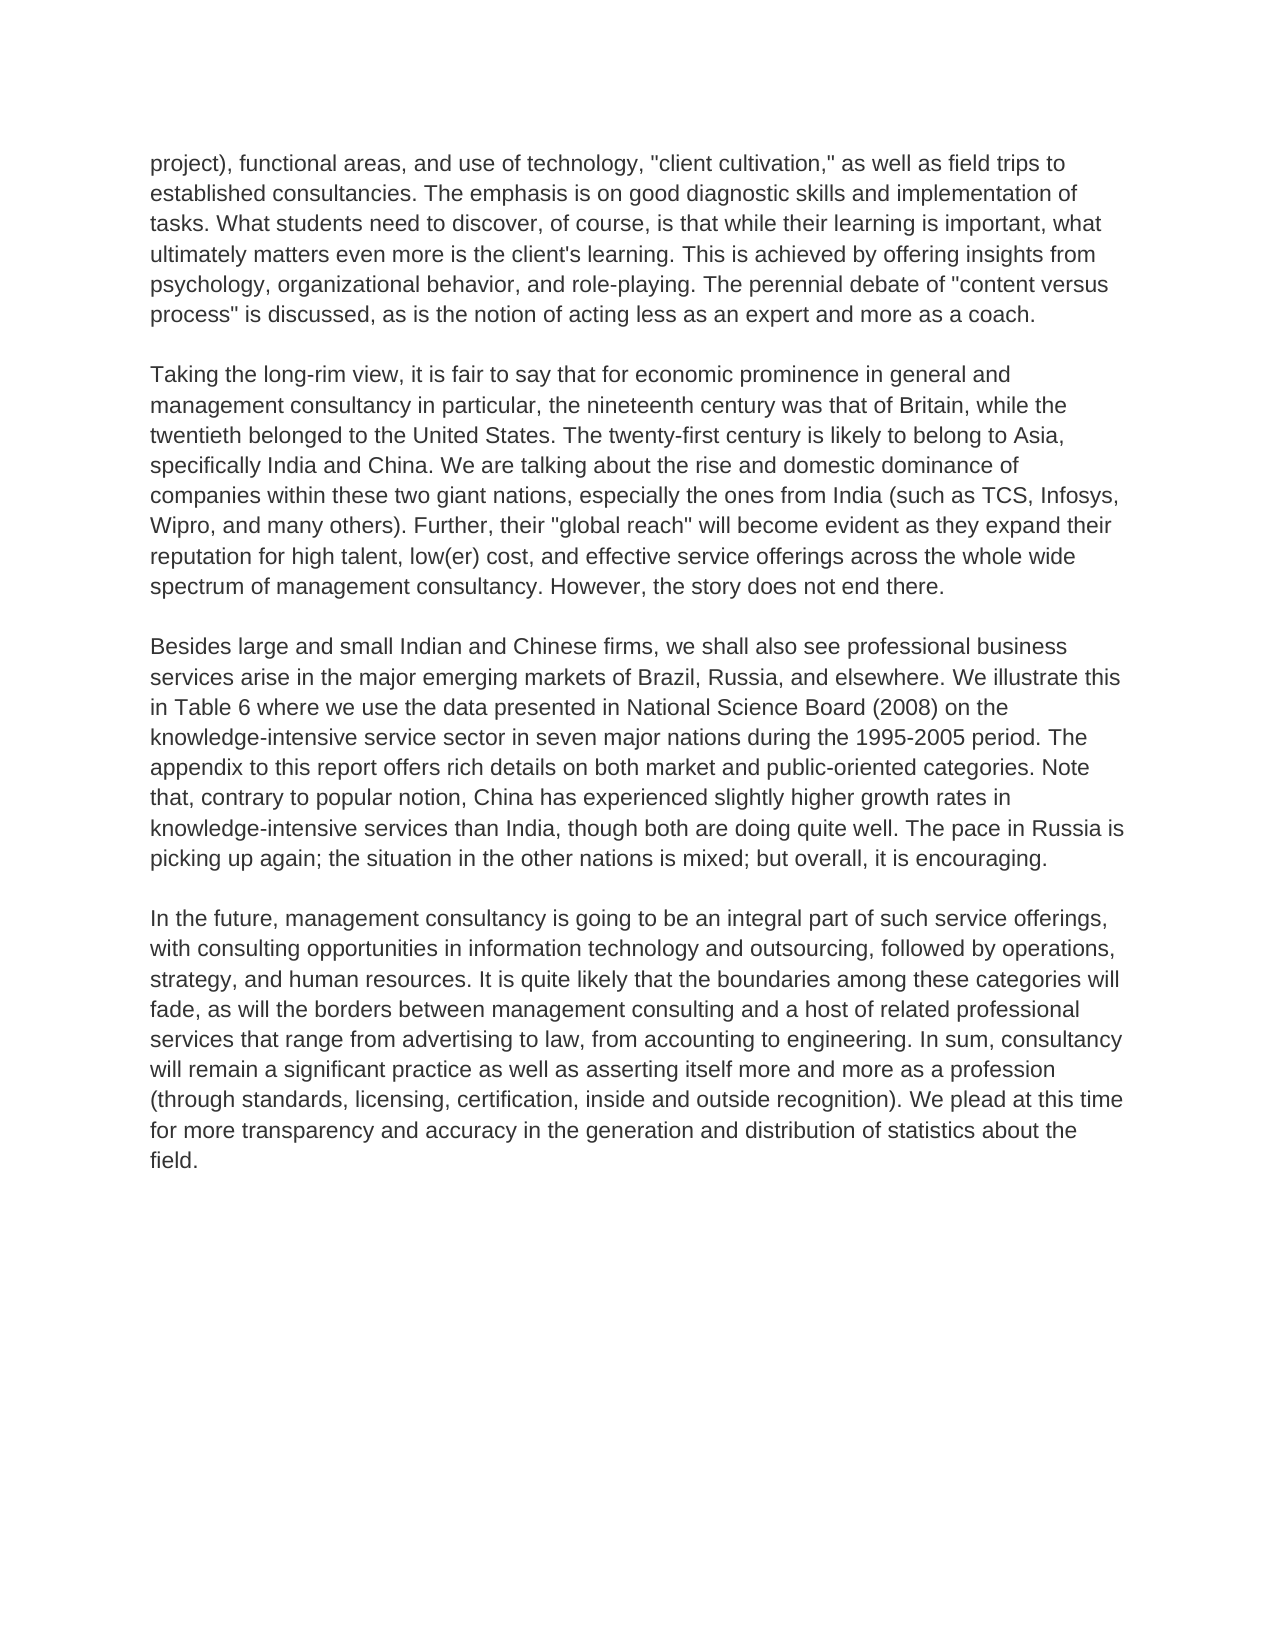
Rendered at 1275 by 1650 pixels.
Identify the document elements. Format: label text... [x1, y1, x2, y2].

text Taking the long-rim view, it is fair to say that for economic prominence in general and management consultancy in particular, the nineteenth century was that of Britain, while the twentieth belonged to the United States. The twenty-first century is likely to belong to Asia, specifically India and China. We are talking about the rise and domestic dominance of companies within these two giant nations, especially the ones from India (such as TCS, Infosys, Wipro, and many others). Further, their "global reach" will become evident as they expand their reputation for high talent, low(er) cost, and effective service offerings across the whole wide spectrum of management consultancy. However, the story does not end there. [150, 361, 1125, 599]
text Besides large and small Indian and Chinese firms, we shall also see professional business services arise in the major emerging markets of Brazil, Russia, and elsewhere. We illustrate this in Table 6 where we use the data presented in National Science Board (2008) on the knowledge-intensive service sector in seven major nations during the 1995-2005 period. The appendix to this report offers rich details on both market and public-oriented categories. Note that, contrary to popular notion, China has experienced slightly higher growth rates in knowledge-intensive services than India, though both are doing quite well. The pace in Russia is picking up again; the situation in the other nations is mixed; but overall, it is encouraging. [150, 633, 1125, 871]
text In the future, management consultancy is going to be an integral part of such service offerings, with consulting opportunities in information technology and outsourcing, followed by operations, strategy, and human resources. It is quite likely that the boundaries among these categories will fade, as will the borders between management consulting and a host of related professional services that range from advertising to law, from accounting to engineering. In sum, consultancy will remain a significant practice as well as asserting itself more and more as a profession (through standards, licensing, certification, inside and outside recognition). We plead at this time for more transparency and accuracy in the generation and distribution of statistics about the field. [150, 905, 1125, 1215]
text project), functional areas, and use of technology, "client cultivation," as well as field trips to established consultancies. The emphasis is on good diagnostic skills and implementation of tasks. What students need to discover, of course, is that while their learning is important, what ultimately matters even more is the client's learning. This is achieved by offering insights from psychology, organizational behavior, and role-playing. The perennial debate of "content versus process" is discussed, as is the notion of acting less as an expert and more as a coach. [150, 150, 1125, 327]
